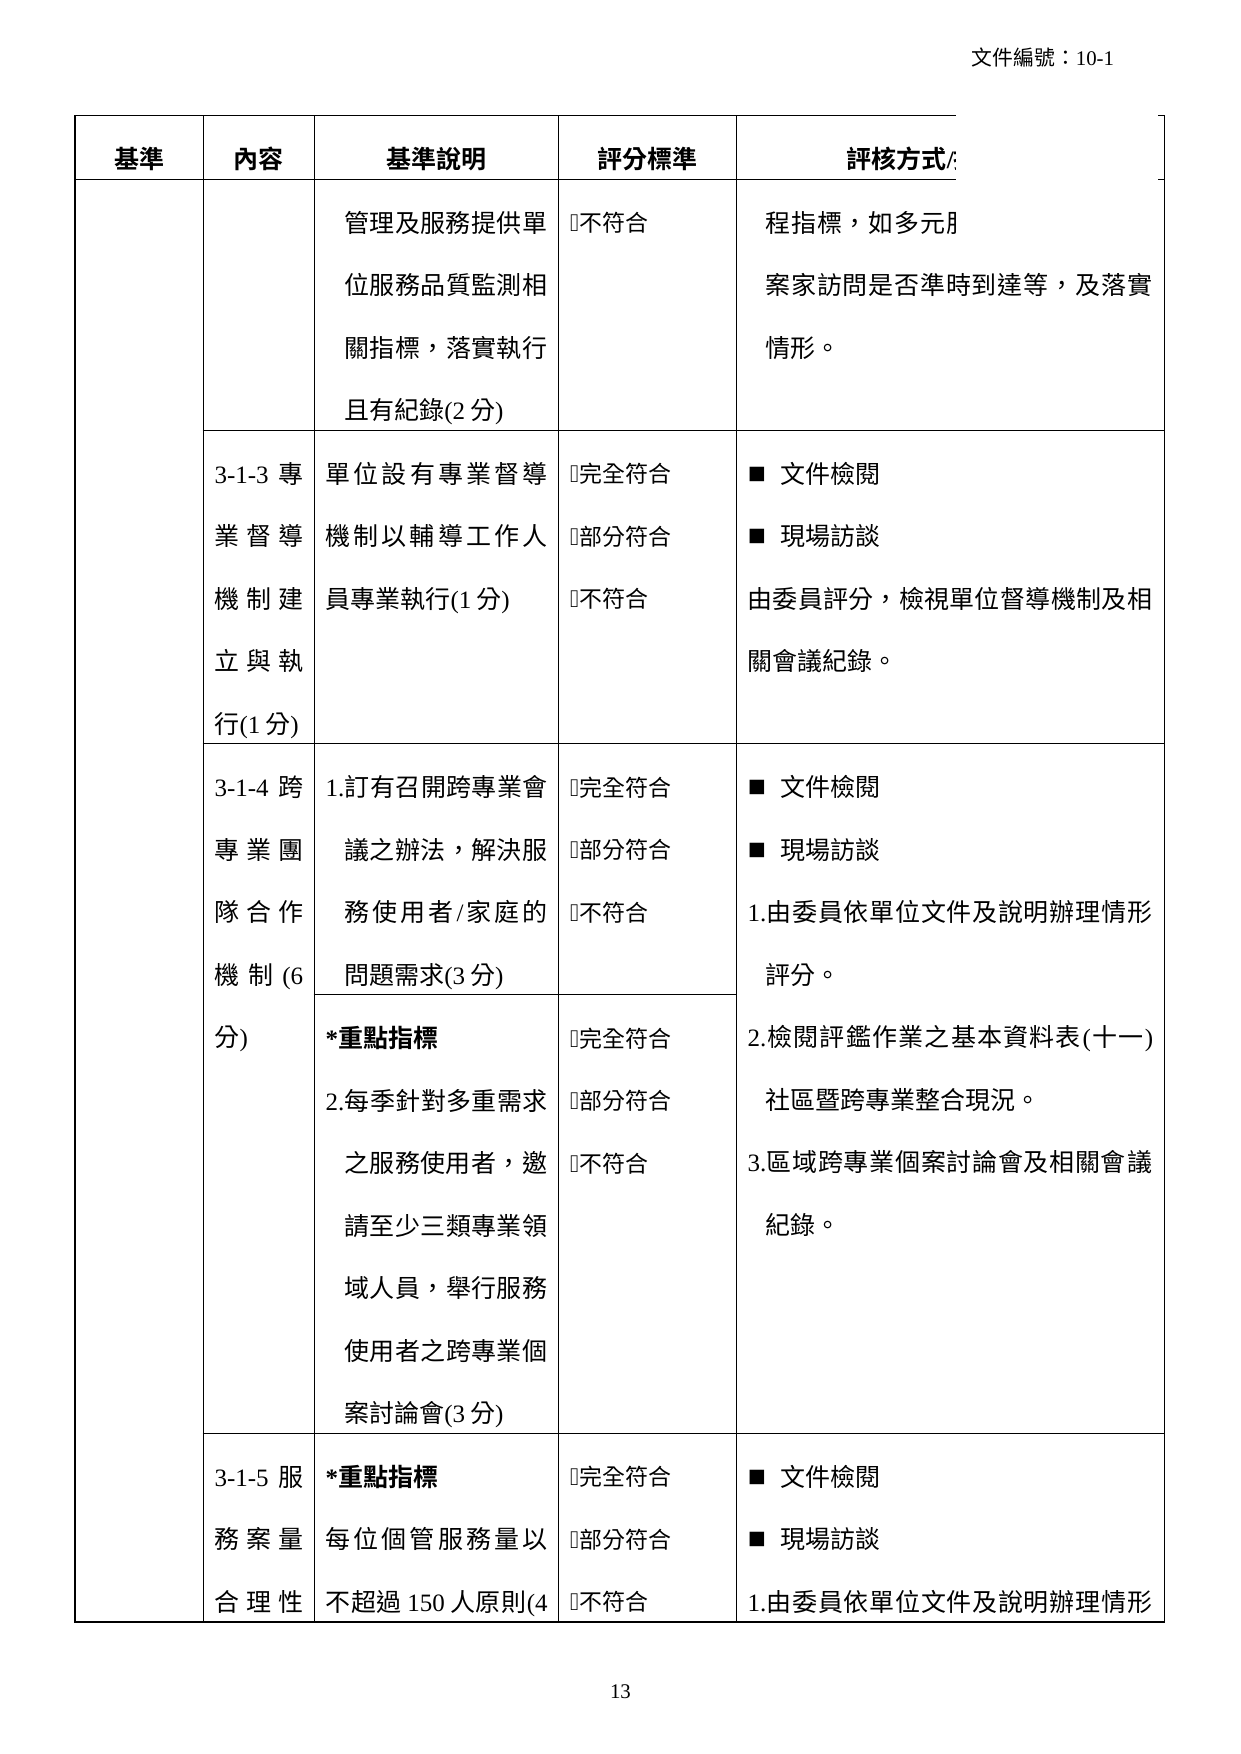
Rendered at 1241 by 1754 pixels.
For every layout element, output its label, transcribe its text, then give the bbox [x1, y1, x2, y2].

table_cell 文件檢閱 現場訪談 1.由委員依單位文件及說明辦理情形 [737, 1434, 1164, 1621]
table_header 評核方式/操作說明 [737, 116, 956, 179]
table_cell 文件檢閱 現場訪談 1.由委員依單位文件及說明辦理情形評分。 2.檢閱評鑑作業之基本資料表(十一)社區暨跨專業整合現況。 3.區域跨專業個案討論會及相關會議紀錄。 [737, 744, 1164, 1433]
table_header 評核方式/操作說明 [1158, 116, 1164, 179]
table_cell 完全符合 部分符合 不符合 [559, 1434, 736, 1621]
table_header 內容 [204, 116, 314, 179]
table_header 評分標準 [559, 116, 736, 179]
table_cell 不符合 [559, 180, 736, 430]
table_cell 完全符合 部分符合 不符合 [559, 995, 736, 1433]
table_cell 管理及服務提供單位服務品質監測相關指標，落實執行且有紀錄(2分) [315, 180, 558, 430]
table_cell 完全符合 部分符合 不符合 [559, 431, 736, 743]
table_header 基準 [76, 116, 203, 179]
table_cell 文件檢閱 現場訪談 由委員評分，檢視單位督導機制及相關會議紀錄。 [737, 431, 1164, 743]
table_cell 3-1-5 服務案量合理性 [204, 1434, 314, 1621]
table_cell 3-1-3 專業督導機制建立與執行(1分) [204, 431, 314, 743]
table_cell *重點指標 每位個管服務量以不超過150人原則(4 [315, 1434, 558, 1621]
table_cell [76, 180, 203, 1621]
table_header 基準說明 [315, 116, 558, 179]
table_cell 完全符合 部分符合 不符合 [559, 744, 736, 994]
table_cell [204, 180, 314, 430]
table_cell 單位設有專業督導機制以輔導工作人員專業執行(1分) [315, 431, 558, 743]
table_cell 程指標，如多元服務、資源媒合、案家訪問是否準時到達等，及落實情形。 [737, 180, 1164, 430]
table_cell *重點指標 2.每季針對多重需求之服務使用者，邀請至少三類專業領域人員，舉行服務使用者之跨專業個案討論會(3分) [315, 995, 558, 1433]
table_cell 1.訂有召開跨專業會議之辦法，解決服務使用者/家庭的問題需求(3分) [315, 744, 558, 994]
table_cell 3-1-4 跨專業團隊合作機制(6分) [204, 744, 314, 1433]
